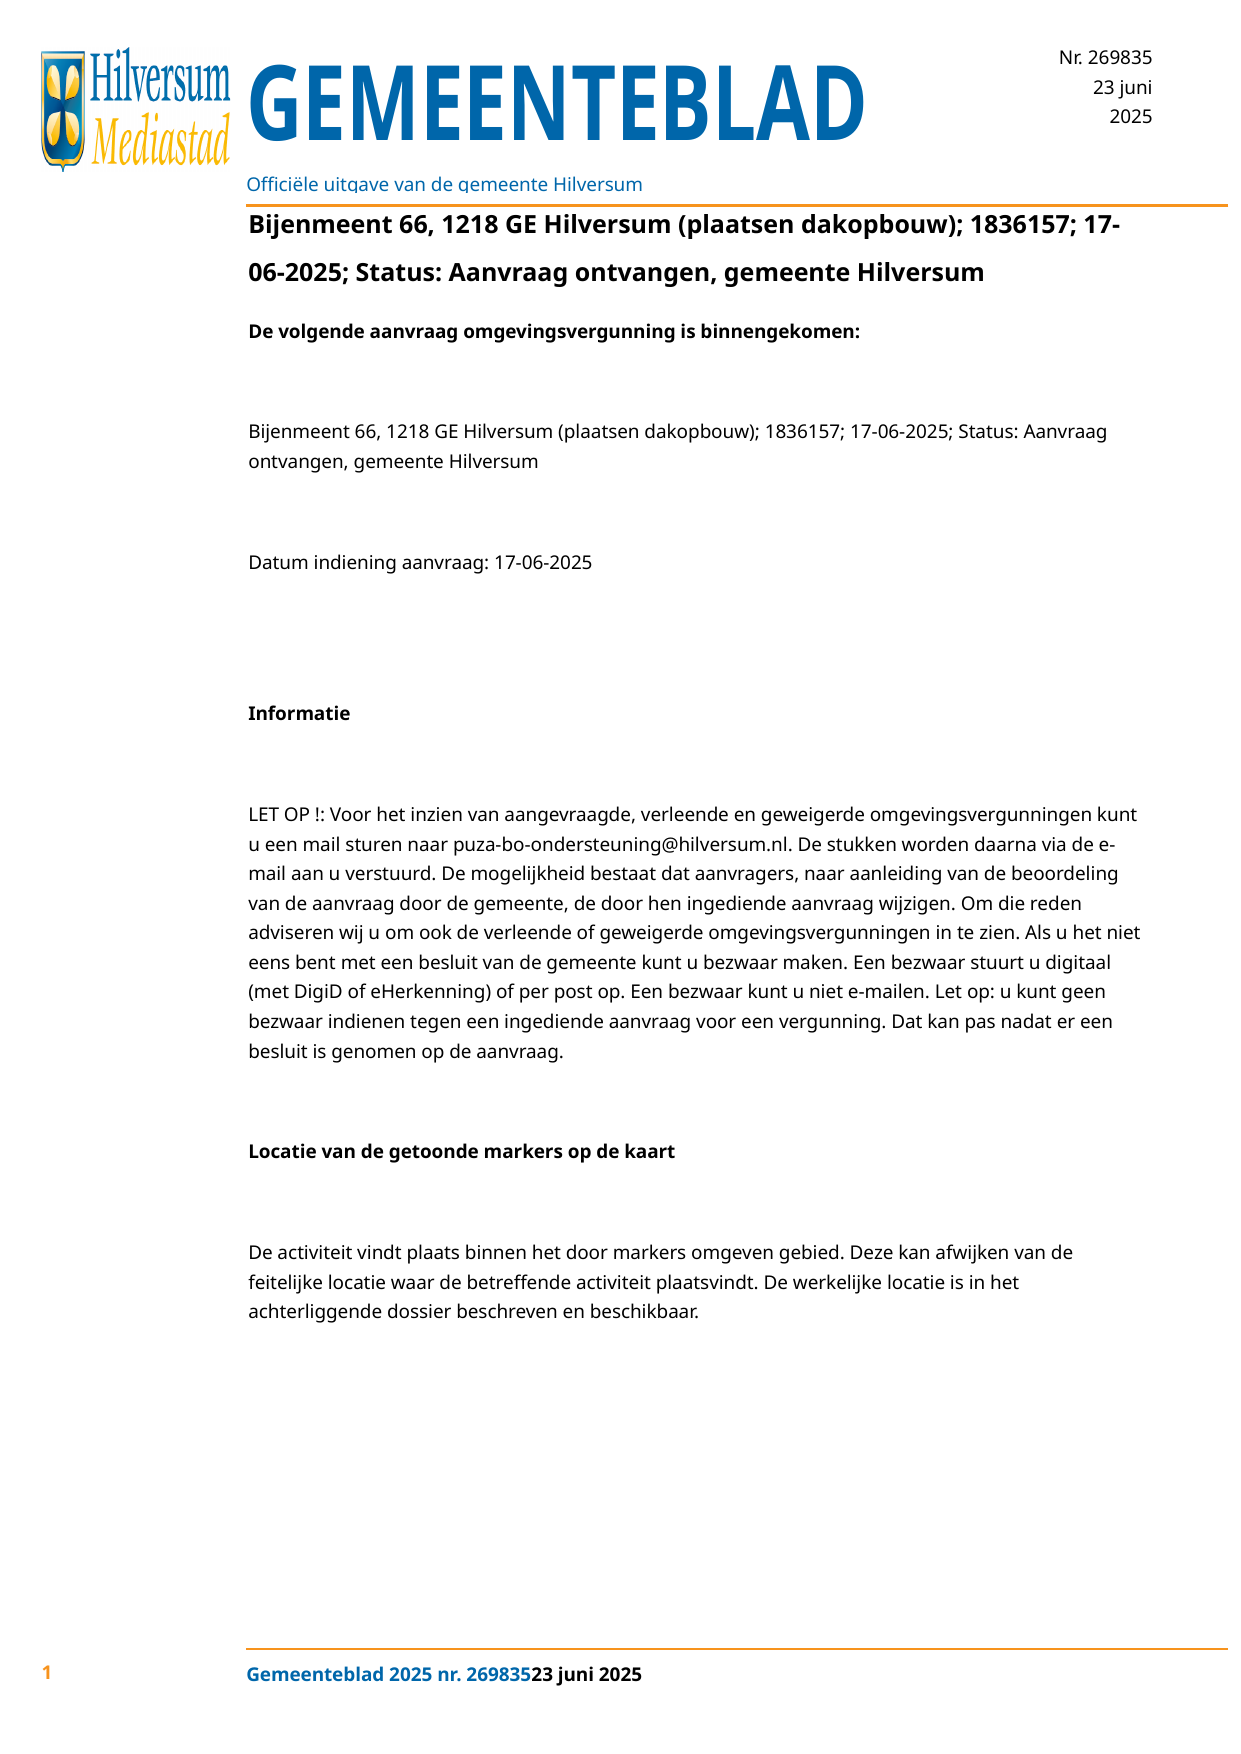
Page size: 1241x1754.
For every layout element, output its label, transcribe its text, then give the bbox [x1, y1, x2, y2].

text Bijenmeent 66, 1218 GE Hilversum (plaatsen dakopbouw); 1836157; 17-06-2025; Status: Aanvraag ontvangen, gemeente Hilversum [248, 207, 1152, 288]
text De volgende aanvraag omgevingsvergunning is binnengekomen: [248, 318, 1152, 344]
text Bijenmeent 66, 1218 GE Hilversum (plaatsen dakopbouw); 1836157; 17-06-2025; Status: Aanvraag ontvangen, gemeente Hilversum [248, 419, 1152, 474]
text Locatie van de getoonde markers op de kaart [248, 1139, 1152, 1164]
text De activiteit vindt plaats binnen het door markers omgeven gebied. Deze kan afwijken van de feitelijke locatie waar de betreffende activiteit plaatsvindt. De werkelijke locatie is in het achterliggende dossier beschreven en beschikbaar. [248, 1239, 1152, 1324]
picture [41, 47, 231, 172]
text Informatie [248, 700, 1152, 726]
text LET OP !: Voor het inzien van aangevraagde, verleende en geweigerde omgevingsvergunningen kunt u een mail sturen naar puza-bo-ondersteuning@hilversum.nl. De stukken worden daarna via de e-mail aan u verstuurd. De mogelijkheid bestaat dat aanvragers, naar aanleiding van de beoordeling van de aanvraag door de gemeente, de door hen ingediende aanvraag wijzigen. Om die reden adviseren wij u om ook de verleende of geweigerde omgevingsvergunningen in te zien. Als u het niet eens bent met een besluit van de gemeente kunt u bezwaar maken. Een bezwaar stuurt u digitaal (met DigiD of eHerkenning) of per post op. Een bezwaar kunt u niet e-mailen. Let op: u kunt geen bezwaar indienen tegen een ingediende aanvraag voor een vergunning. Dat kan pas nadat er een besluit is genomen op de aanvraag. [248, 801, 1152, 1064]
text Datum indiening aanvraag: 17-06-2025 [248, 549, 1152, 575]
